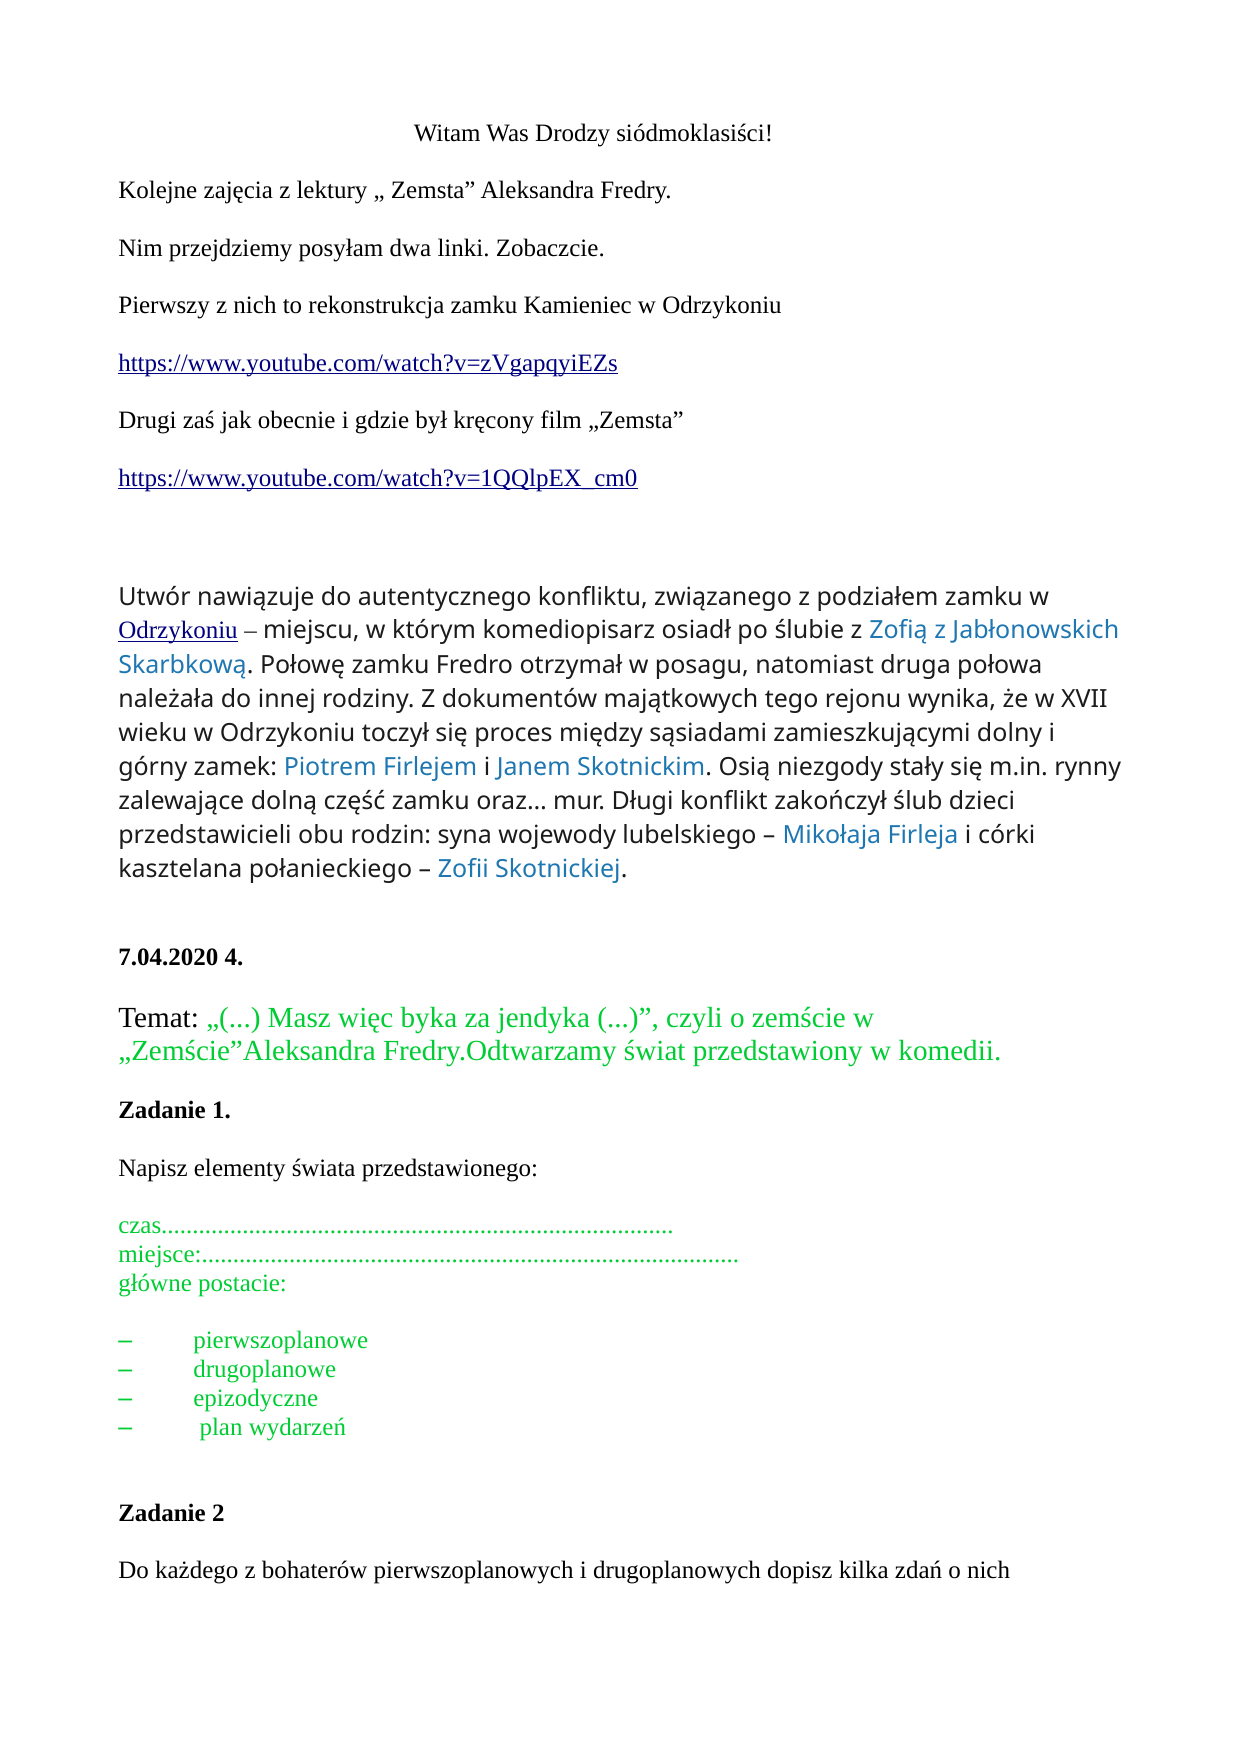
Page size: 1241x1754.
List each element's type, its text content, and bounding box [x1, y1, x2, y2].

text Zadanie 1. [118, 1096, 1122, 1124]
text Drugi zaś jak obecnie i gdzie był kręcony film „Zemsta” [118, 406, 1122, 434]
text Witam Was Drodzy siódmoklasiści! [118, 118, 1122, 147]
text https://www.youtube.com/watch?v=zVgapqyiEZs [118, 348, 1122, 377]
text 7.04.2020 4. [118, 942, 1122, 971]
text czas.................................................................................. [118, 1211, 1122, 1239]
text Nim przejdziemy posyłam dwa linki. Zobaczcie. [118, 233, 1122, 262]
list plan wydarzeń [118, 1412, 1122, 1441]
text Utwór nawiązuje do autentycznego konfliktu, związanego z podziałem zamku w Odrzykoniu – miejscu, w którym komediopisarz osiadł po ślubie z Zofią z Jabłonowskich Skarbkową. Połowę zamku Fredro otrzymał w posagu, natomiast druga połowa należała do innej rodziny. Z dokumentów majątkowych tego rejonu wynika, że w XVII wieku w Odrzykoniu toczył się proces między sąsiadami zamieszkującymi dolny i górny zamek: Piotrem Firlejem i Janem Skotnickim. Osią niezgody stały się m.in. rynny zalewające dolną część zamku oraz… mur. Długi konflikt zakończył ślub dzieci przedstawicieli obu rodzin: syna wojewody lubelskiego – Mikołaja Firleja i córki kasztelana połanieckiego – Zofii Skotnickiej. [118, 578, 1122, 885]
text miejsce:...................................................................................... [118, 1239, 1122, 1268]
list pierwszoplanowe [118, 1326, 1122, 1354]
text https://www.youtube.com/watch?v=1QQlpEX_cm0 [118, 463, 1122, 492]
text główne postacie: [118, 1268, 1122, 1297]
text Kolejne zajęcia z lektury „ Zemsta” Aleksandra Fredry. [118, 176, 1122, 204]
list drugoplanowe [118, 1354, 1122, 1383]
text Zadanie 2 [118, 1498, 1122, 1527]
text Napisz elementy świata przedstawionego: [118, 1153, 1122, 1182]
list epizodyczne [118, 1383, 1122, 1412]
text Do każdego z bohaterów pierwszoplanowych i drugoplanowych dopisz kilka zdań o nich [118, 1556, 1122, 1584]
text Pierwszy z nich to rekonstrukcja zamku Kamieniec w Odrzykoniu [118, 291, 1122, 319]
text Temat: „(...) Masz więc byka za jendyka (...)”, czyli o zemście w „Zemście”Aleksandra Fredry.Odtwarzamy świat przedstawiony w komedii. [118, 1000, 1122, 1067]
